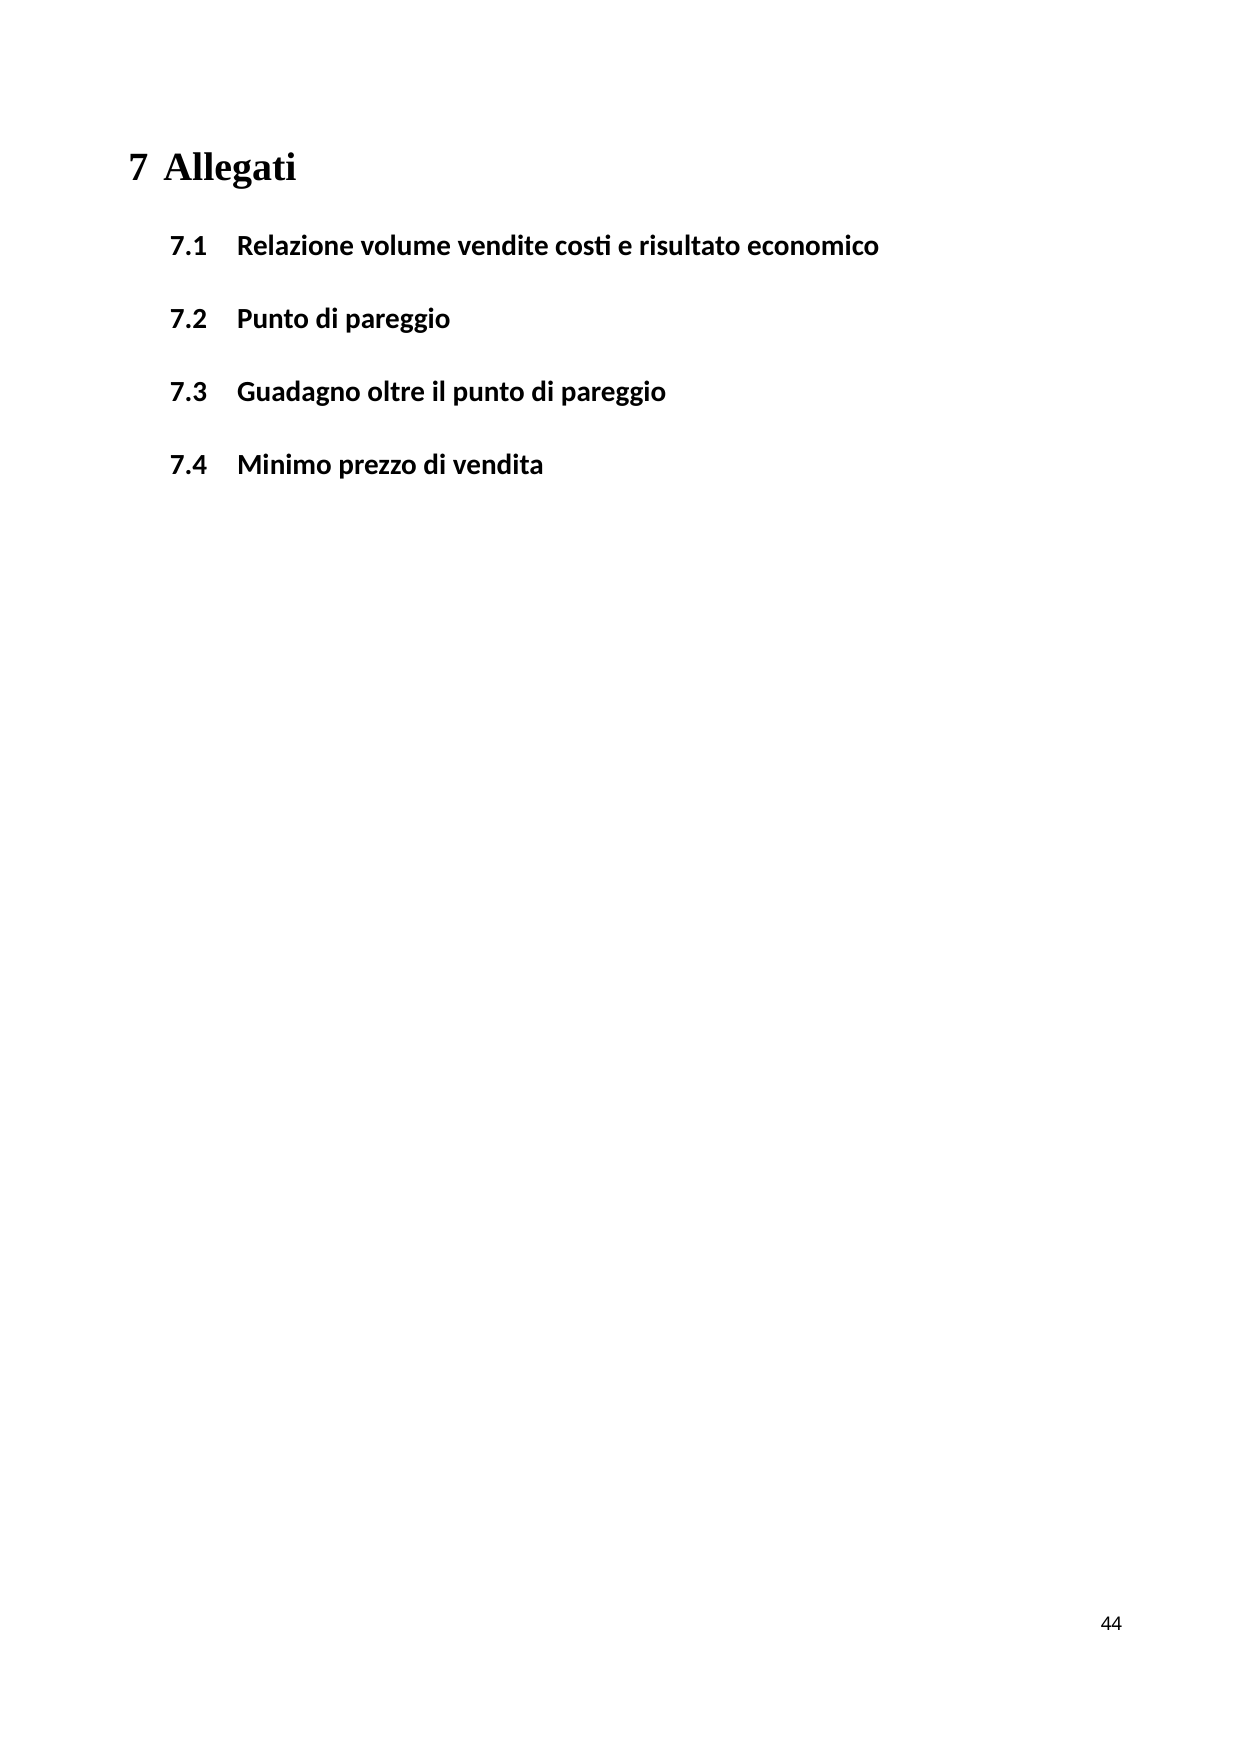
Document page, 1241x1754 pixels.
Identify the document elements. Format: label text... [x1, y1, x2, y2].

subtitle Allegati [118, 143, 1122, 189]
subtitle Guadagno oltre il punto di pareggio [163, 373, 1122, 408]
subtitle Relazione volume vendite costi e risultato economico [163, 227, 1122, 262]
subtitle Punto di pareggio [163, 300, 1122, 335]
subtitle Minimo prezzo di vendita [163, 446, 1122, 482]
